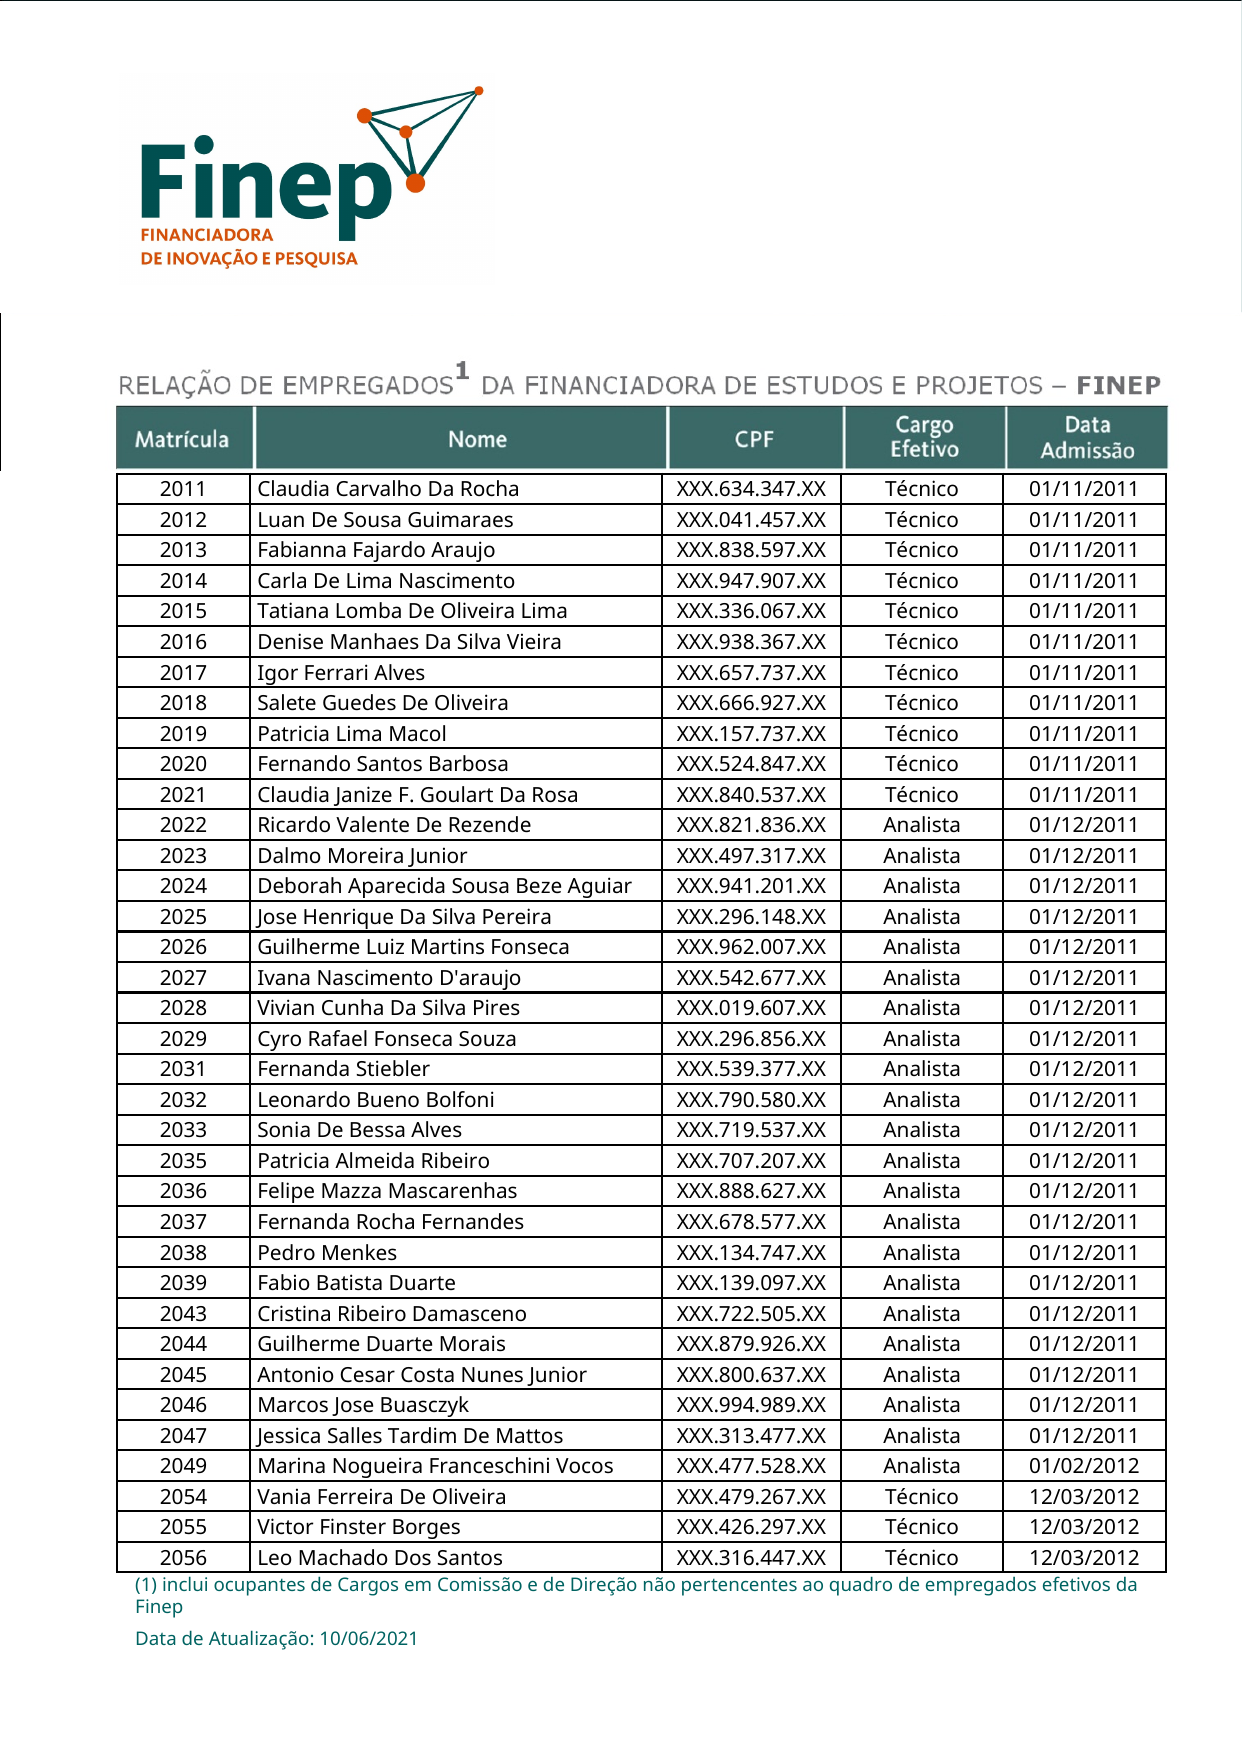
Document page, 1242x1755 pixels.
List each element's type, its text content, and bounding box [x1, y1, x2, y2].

table_cell Cyro Rafael Fonseca Souza [251, 1024, 661, 1052]
table_cell 2015 [118, 597, 249, 625]
table_cell 2039 [118, 1268, 249, 1297]
table_cell Salete Guedes De Oliveira [251, 688, 661, 717]
table_cell 12/03/2012 [1004, 1482, 1165, 1510]
table_cell Técnico [842, 658, 1002, 686]
table_cell 2043 [118, 1299, 249, 1327]
table_cell XXX.879.926.XX [663, 1329, 840, 1358]
table_cell 01/11/2011 [1004, 505, 1165, 533]
table_cell 01/12/2011 [1004, 1421, 1165, 1449]
table_cell 2049 [118, 1451, 249, 1480]
table_cell 2024 [118, 871, 249, 900]
table_cell 01/12/2011 [1004, 871, 1165, 900]
table_cell XXX.722.505.XX [663, 1299, 840, 1327]
table_cell XXX.313.477.XX [663, 1421, 840, 1449]
table_cell Analista [842, 1268, 1002, 1297]
table_cell Dalmo Moreira Junior [251, 841, 661, 869]
table_cell 2022 [118, 810, 249, 839]
table_cell Fabianna Fajardo Araujo [251, 536, 661, 564]
table_cell XXX.790.580.XX [663, 1085, 840, 1113]
table_cell Fabio Batista Duarte [251, 1268, 661, 1297]
table_cell 2019 [118, 719, 249, 747]
table_cell Vivian Cunha Da Silva Pires [251, 994, 661, 1022]
table_cell XXX.947.907.XX [663, 566, 840, 594]
table_cell XXX.524.847.XX [663, 749, 840, 778]
table_cell Técnico [842, 566, 1002, 594]
table_cell XXX.139.097.XX [663, 1268, 840, 1297]
table_cell 01/12/2011 [1004, 1024, 1165, 1052]
table_cell XXX.296.856.XX [663, 1024, 840, 1052]
table_cell Fernanda Stiebler [251, 1055, 661, 1083]
table_cell XXX.800.637.XX [663, 1360, 840, 1388]
table_cell Analista [842, 1055, 1002, 1083]
table_cell Analista [842, 1421, 1002, 1449]
table_cell Analista [842, 871, 1002, 900]
table_cell 2038 [118, 1238, 249, 1266]
table_cell 01/12/2011 [1004, 810, 1165, 839]
table_cell 01/11/2011 [1004, 749, 1165, 778]
table_cell XXX.719.537.XX [663, 1116, 840, 1144]
table_cell 01/12/2011 [1004, 1390, 1165, 1419]
table_cell 2031 [118, 1055, 249, 1083]
table_cell XXX.477.528.XX [663, 1451, 840, 1480]
table_cell 2012 [118, 505, 249, 533]
table_cell 2055 [118, 1512, 249, 1541]
table_cell Técnico [842, 627, 1002, 656]
table_cell 01/11/2011 [1004, 566, 1165, 594]
table_cell XXX.666.927.XX [663, 688, 840, 717]
table_cell Victor Finster Borges [251, 1512, 661, 1541]
table_cell XXX.426.297.XX [663, 1512, 840, 1541]
table_cell 2047 [118, 1421, 249, 1449]
table_cell Tatiana Lomba De Oliveira Lima [251, 597, 661, 625]
table_cell Antonio Cesar Costa Nunes Junior [251, 1360, 661, 1388]
table_cell Analista [842, 1329, 1002, 1358]
table_cell Técnico [842, 1512, 1002, 1541]
table_cell Fernando Santos Barbosa [251, 749, 661, 778]
table_cell XXX.634.347.XX [663, 475, 840, 503]
table_cell Analista [842, 994, 1002, 1022]
table_cell Deborah Aparecida Sousa Beze Aguiar [251, 871, 661, 900]
table_cell 2054 [118, 1482, 249, 1510]
table_cell Analista [842, 933, 1002, 961]
table_cell Analista [842, 1238, 1002, 1266]
table_cell 01/12/2011 [1004, 1146, 1165, 1174]
table_cell 2025 [118, 902, 249, 930]
table_cell 2029 [118, 1024, 249, 1052]
table_cell Patricia Lima Macol [251, 719, 661, 747]
table_cell XXX.316.447.XX [663, 1543, 840, 1571]
table_cell 2021 [118, 780, 249, 808]
table_cell Felipe Mazza Mascarenhas [251, 1177, 661, 1205]
table_cell XXX.994.989.XX [663, 1390, 840, 1419]
table_cell Guilherme Luiz Martins Fonseca [251, 933, 661, 961]
table_cell Patricia Almeida Ribeiro [251, 1146, 661, 1174]
table_cell Técnico [842, 780, 1002, 808]
table_cell Analista [842, 1360, 1002, 1388]
table_cell Jose Henrique Da Silva Pereira [251, 902, 661, 930]
table_cell 01/12/2011 [1004, 1207, 1165, 1236]
table_cell XXX.678.577.XX [663, 1207, 840, 1236]
table_cell 01/12/2011 [1004, 933, 1165, 961]
table_cell 01/12/2011 [1004, 1268, 1165, 1297]
table_cell Analista [842, 1024, 1002, 1052]
table_cell 01/12/2011 [1004, 963, 1165, 991]
table_cell Analista [842, 1299, 1002, 1327]
table_cell Claudia Carvalho Da Rocha [251, 475, 661, 503]
table_cell 2056 [118, 1543, 249, 1571]
table_cell 2011 [118, 475, 249, 503]
table_cell Técnico [842, 1482, 1002, 1510]
table_cell Marcos Jose Buasczyk [251, 1390, 661, 1419]
table_cell Técnico [842, 719, 1002, 747]
table_cell Analista [842, 1146, 1002, 1174]
table_cell 01/12/2011 [1004, 1085, 1165, 1113]
table_cell Jessica Salles Tardim De Mattos [251, 1421, 661, 1449]
table_cell Analista [842, 1177, 1002, 1205]
table_cell 01/11/2011 [1004, 536, 1165, 564]
table_cell Leonardo Bueno Bolfoni [251, 1085, 661, 1113]
table_cell Técnico [842, 505, 1002, 533]
table_cell XXX.497.317.XX [663, 841, 840, 869]
table_cell Técnico [842, 475, 1002, 503]
table_cell 01/11/2011 [1004, 719, 1165, 747]
table_cell XXX.296.148.XX [663, 902, 840, 930]
table_cell XXX.019.607.XX [663, 994, 840, 1022]
table_cell 2023 [118, 841, 249, 869]
table_cell 01/11/2011 [1004, 780, 1165, 808]
table_cell 01/12/2011 [1004, 1116, 1165, 1144]
table_cell Técnico [842, 688, 1002, 717]
table_cell Fernanda Rocha Fernandes [251, 1207, 661, 1236]
table_cell XXX.707.207.XX [663, 1146, 840, 1174]
table_cell Técnico [842, 536, 1002, 564]
table_cell Leo Machado Dos Santos [251, 1543, 661, 1571]
table_cell 01/12/2011 [1004, 1177, 1165, 1205]
table_cell 2033 [118, 1116, 249, 1144]
table_cell 2027 [118, 963, 249, 991]
table_cell XXX.962.007.XX [663, 933, 840, 961]
table_cell 01/12/2011 [1004, 841, 1165, 869]
table_cell 12/03/2012 [1004, 1512, 1165, 1541]
table_cell Técnico [842, 749, 1002, 778]
table_cell 2036 [118, 1177, 249, 1205]
table_cell XXX.134.747.XX [663, 1238, 840, 1266]
table_cell Analista [842, 1116, 1002, 1144]
table_cell Analista [842, 1390, 1002, 1419]
table_cell 12/03/2012 [1004, 1543, 1165, 1571]
table_cell Ivana Nascimento D'araujo [251, 963, 661, 991]
table_cell XXX.157.737.XX [663, 719, 840, 747]
table_cell XXX.838.597.XX [663, 536, 840, 564]
table_cell Vania Ferreira De Oliveira [251, 1482, 661, 1510]
table_cell XXX.539.377.XX [663, 1055, 840, 1083]
table_cell Técnico [842, 597, 1002, 625]
table_cell Guilherme Duarte Morais [251, 1329, 661, 1358]
table_cell 01/02/2012 [1004, 1451, 1165, 1480]
table_cell Analista [842, 902, 1002, 930]
table_cell Analista [842, 810, 1002, 839]
table_cell XXX.941.201.XX [663, 871, 840, 900]
table_cell 01/12/2011 [1004, 1360, 1165, 1388]
table_cell 2045 [118, 1360, 249, 1388]
table_cell Pedro Menkes [251, 1238, 661, 1266]
table_cell Claudia Janize F. Goulart Da Rosa [251, 780, 661, 808]
table_cell Igor Ferrari Alves [251, 658, 661, 686]
table_cell Cristina Ribeiro Damasceno [251, 1299, 661, 1327]
table_cell XXX.336.067.XX [663, 597, 840, 625]
table_cell 2016 [118, 627, 249, 656]
table_cell Analista [842, 963, 1002, 991]
table_cell Luan De Sousa Guimaraes [251, 505, 661, 533]
table_cell 01/12/2011 [1004, 994, 1165, 1022]
table_cell Analista [842, 841, 1002, 869]
table_cell Analista [842, 1207, 1002, 1236]
table_cell 2037 [118, 1207, 249, 1236]
table_cell XXX.888.627.XX [663, 1177, 840, 1205]
table_cell 2018 [118, 688, 249, 717]
table_cell 2017 [118, 658, 249, 686]
table_cell Analista [842, 1451, 1002, 1480]
table_cell 01/12/2011 [1004, 1055, 1165, 1083]
table_cell 01/12/2011 [1004, 1238, 1165, 1266]
table_cell Técnico [842, 1543, 1002, 1571]
table_cell XXX.821.836.XX [663, 810, 840, 839]
table_cell XXX.479.267.XX [663, 1482, 840, 1510]
table_cell 01/12/2011 [1004, 902, 1165, 930]
table_cell XXX.542.677.XX [663, 963, 840, 991]
table_cell 2020 [118, 749, 249, 778]
table_cell 2014 [118, 566, 249, 594]
table_cell Analista [842, 1085, 1002, 1113]
table_cell 01/11/2011 [1004, 597, 1165, 625]
table_cell 01/11/2011 [1004, 475, 1165, 503]
table_cell XXX.938.367.XX [663, 627, 840, 656]
table_cell XXX.041.457.XX [663, 505, 840, 533]
table_cell Carla De Lima Nascimento [251, 566, 661, 594]
table_cell 2026 [118, 933, 249, 961]
table_cell 01/11/2011 [1004, 688, 1165, 717]
table_cell 2035 [118, 1146, 249, 1174]
table_cell 01/11/2011 [1004, 627, 1165, 656]
table_cell 2044 [118, 1329, 249, 1358]
table_cell Denise Manhaes Da Silva Vieira [251, 627, 661, 656]
table_cell Marina Nogueira Franceschini Vocos [251, 1451, 661, 1480]
table_cell 01/11/2011 [1004, 658, 1165, 686]
table_cell Sonia De Bessa Alves [251, 1116, 661, 1144]
table_cell 2032 [118, 1085, 249, 1113]
table_cell Ricardo Valente De Rezende [251, 810, 661, 839]
table_cell XXX.657.737.XX [663, 658, 840, 686]
table_cell 2013 [118, 536, 249, 564]
table_cell 01/12/2011 [1004, 1299, 1165, 1327]
table_cell 01/12/2011 [1004, 1329, 1165, 1358]
table_cell XXX.840.537.XX [663, 780, 840, 808]
table_cell 2028 [118, 994, 249, 1022]
table_cell 2046 [118, 1390, 249, 1419]
